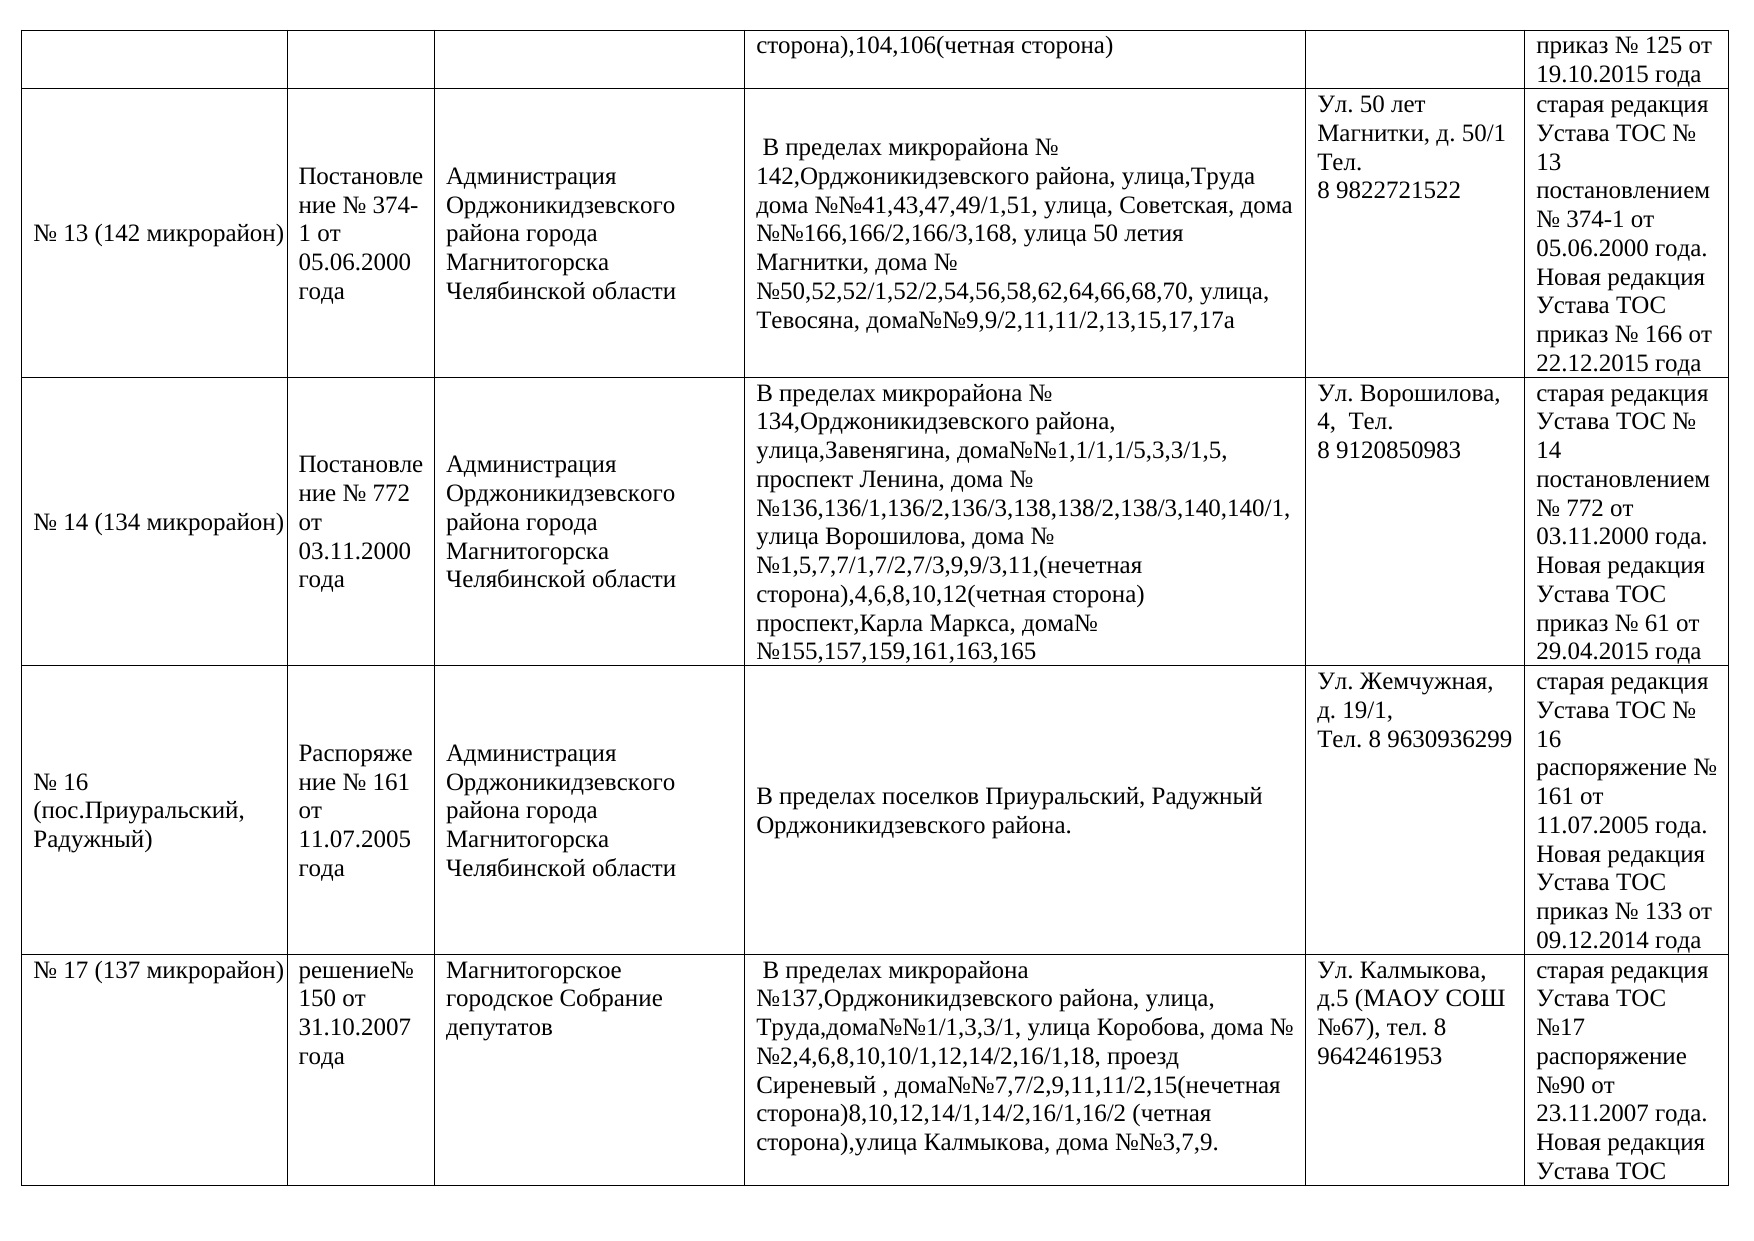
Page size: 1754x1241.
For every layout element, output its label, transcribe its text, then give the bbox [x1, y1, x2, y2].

table_cell Администрация Орджоникидзевского района города Магнитогорска Челябинской области [435, 666, 744, 954]
table_cell Магнитогорское городское Собрание депутатов [435, 955, 744, 1185]
table_cell Распоряжение № 161 от 11.07.2005 года [288, 666, 434, 954]
table_cell старая редакция Устава ТОС № 14 постановлением № 772 от 03.11.2000 года. Новая редакция Устава ТОС приказ № 61 от 29.04.2015 года [1525, 378, 1728, 665]
table_cell Администрация Орджоникидзевского района города Магнитогорска Челябинской области [435, 89, 744, 377]
table_cell [22, 31, 287, 88]
table_cell № 13 (142 микрорайон) [22, 89, 287, 377]
table_cell № 16 (пос.Приуральский, Радужный) [22, 666, 287, 954]
table_cell приказ № 125 от 19.10.2015 года [1525, 31, 1728, 88]
table_cell В пределах микрорайона № 142,Орджоникидзевского района, улица,Труда дома №№41,43,47,49/1,51, улица, Советская, дома №№166,166/2,166/3,168, улица 50 летия Магнитки, дома №№50,52,52/1,52/2,54,56,58,62,64,66,68,70, улица, Тевосяна, дома№№9,9/2,11,11/2,13,15,17,17а [745, 89, 1305, 377]
table_cell старая редакция Устава ТОС № 16 распоряжение № 161 от 11.07.2005 года. Новая редакция Устава ТОС приказ № 133 от 09.12.2014 года [1525, 666, 1728, 954]
table_cell [1306, 31, 1524, 88]
table_cell В пределах микрорайона №137,Орджоникидзевского района, улица, Труда,дома№№1/1,3,3/1, улица Коробова, дома №№2,4,6,8,10,10/1,12,14/2,16/1,18, проезд Сиреневый , дома№№7,7/2,9,11,11/2,15(нечетная сторона)8,10,12,14/1,14/2,16/1,16/2 (четная сторона),улица Калмыкова, дома №№3,7,9. [745, 955, 1305, 1185]
table_cell Ул. Жемчужная, д. 19/1, Тел. 8 9630936299 [1306, 666, 1524, 954]
table_cell Ул. Калмыкова, д.5 (МАОУ СОШ №67), тел. 8 9642461953 [1306, 955, 1524, 1185]
table_cell сторона),104,106(четная сторона) [745, 31, 1305, 88]
table_cell Администрация Орджоникидзевского района города Магнитогорска Челябинской области [435, 378, 744, 665]
table_cell № 17 (137 микрорайон) [22, 955, 287, 1185]
table_cell [288, 31, 434, 88]
table_cell Ул. Ворошилова, 4, Тел. 8 9120850983 [1306, 378, 1524, 665]
table_cell В пределах поселков Приуральский, Радужный Орджоникидзевского района. [745, 666, 1305, 954]
table_cell В пределах микрорайона № 134,Орджоникидзевского района, улица,Завенягина, дома№№1,1/1,1/5,3,3/1,5, проспект Ленина, дома №№136,136/1,136/2,136/3,138,138/2,138/3,140,140/1, улица Ворошилова, дома №№1,5,7,7/1,7/2,7/3,9,9/3,11,(нечетная сторона),4,6,8,10,12(четная сторона) проспект,Карла Маркса, дома№№155,157,159,161,163,165 [745, 378, 1305, 665]
table_cell старая редакция Устава ТОС №17 распоряжение №90 от 23.11.2007 года. Новая редакция Устава ТОС [1525, 955, 1728, 1185]
table_cell Ул. 50 лет Магнитки, д. 50/1 Тел. 8 9822721522 [1306, 89, 1524, 377]
table_cell старая редакция Устава ТОС № 13 постановлением № 374-1 от 05.06.2000 года. Новая редакция Устава ТОС приказ № 166 от 22.12.2015 года [1525, 89, 1728, 377]
table_cell [435, 31, 744, 88]
table_cell решение№150 от 31.10.2007 года [288, 955, 434, 1185]
table_cell Постановление № 374-1 от 05.06.2000 года [288, 89, 434, 377]
table_cell № 14 (134 микрорайон) [22, 378, 287, 665]
table_cell Постановление № 772 от 03.11.2000 года [288, 378, 434, 665]
